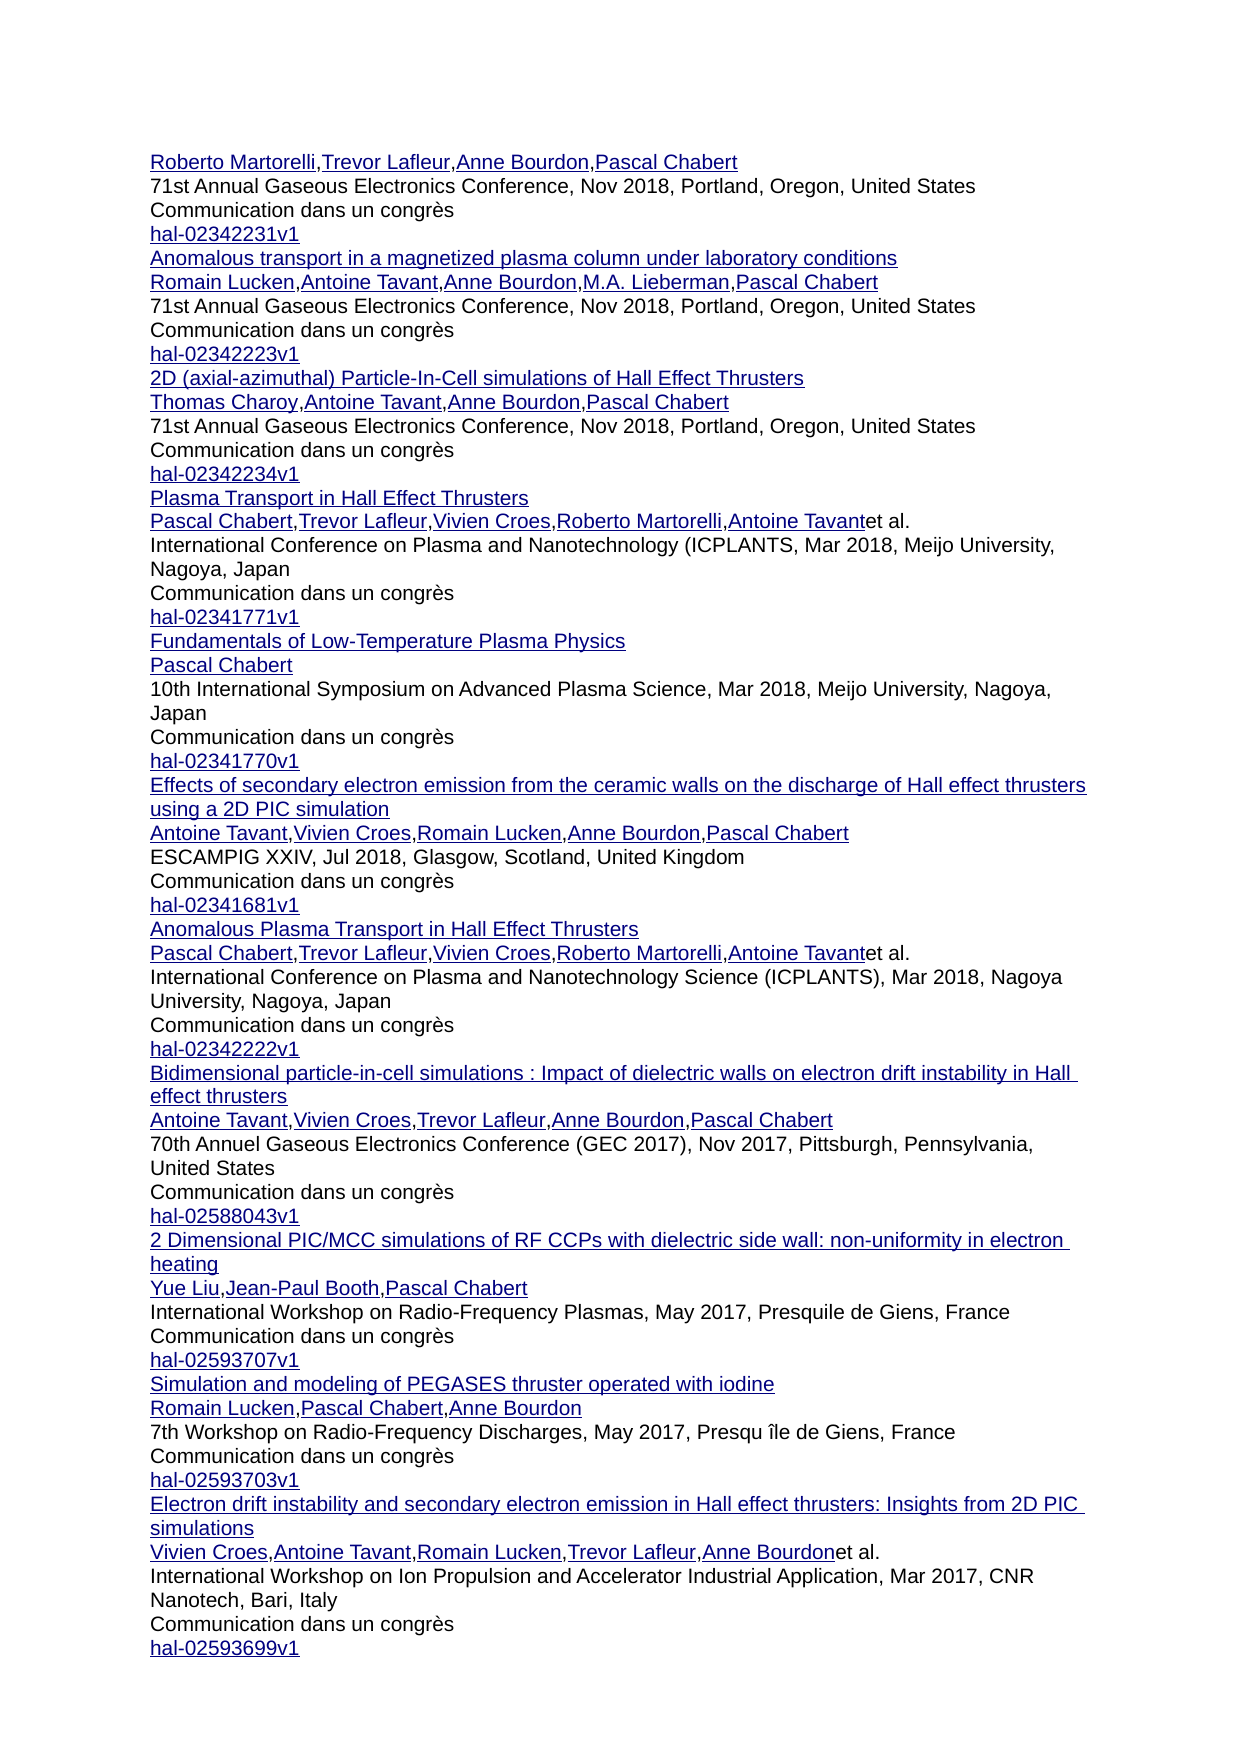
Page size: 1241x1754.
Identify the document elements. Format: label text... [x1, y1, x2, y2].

table_cell 2 Dimensional PIC/MCC simulations of RF CCPs with dielectric side wall: non-uniformity in electron heating Yue Liu,Jean-Paul Booth,Pascal Chabert International Workshop on Radio-Frequency Plasmas, May 2017, Presquile de Giens, France Communication dans un congrès hal-02593707v1 [150, 1228, 1090, 1372]
table_cell Plasma Transport in Hall Effect Thrusters Pascal Chabert,Trevor Lafleur,Vivien Croes,Roberto Martorelli,Antoine Tavantet al. International Conference on Plasma and Nanotechnology (ICPLANTS, Mar 2018, Meijo University, Nagoya, Japan Communication dans un congrès hal-02341771v1 [150, 485, 1090, 629]
table_cell Fundamentals of Low-Temperature Plasma Physics Pascal Chabert 10th International Symposium on Advanced Plasma Science, Mar 2018, Meijo University, Nagoya, Japan Communication dans un congrès hal-02341770v1 [150, 629, 1090, 773]
table_cell Anomalous Plasma Transport in Hall Effect Thrusters Pascal Chabert,Trevor Lafleur,Vivien Croes,Roberto Martorelli,Antoine Tavantet al. International Conference on Plasma and Nanotechnology Science (ICPLANTS), Mar 2018, Nagoya University, Nagoya, Japan Communication dans un congrès hal-02342222v1 [150, 917, 1090, 1060]
table_cell Roberto Martorelli,Trevor Lafleur,Anne Bourdon,Pascal Chabert 71st Annual Gaseous Electronics Conference, Nov 2018, Portland, Oregon, United States Communication dans un congrès hal-02342231v1 [150, 150, 1090, 246]
table_cell 2D (axial-azimuthal) Particle-In-Cell simulations of Hall Effect Thrusters Thomas Charoy,Antoine Tavant,Anne Bourdon,Pascal Chabert 71st Annual Gaseous Electronics Conference, Nov 2018, Portland, Oregon, United States Communication dans un congrès hal-02342234v1 [150, 366, 1090, 485]
table_cell Electron drift instability and secondary electron emission in Hall effect thrusters: Insights from 2D PIC simulations Vivien Croes,Antoine Tavant,Romain Lucken,Trevor Lafleur,Anne Bourdonet al. International Workshop on Ion Propulsion and Accelerator Industrial Application, Mar 2017, CNR Nanotech, Bari, Italy Communication dans un congrès hal-02593699v1 [150, 1492, 1090, 1659]
table_cell Simulation and modeling of PEGASES thruster operated with iodine Romain Lucken,Pascal Chabert,Anne Bourdon 7th Workshop on Radio-Frequency Discharges, May 2017, Presqu île de Giens, France Communication dans un congrès hal-02593703v1 [150, 1372, 1090, 1492]
table_cell Bidimensional particle-in-cell simulations : Impact of dielectric walls on electron drift instability in Hall effect thrusters Antoine Tavant,Vivien Croes,Trevor Lafleur,Anne Bourdon,Pascal Chabert 70th Annuel Gaseous Electronics Conference (GEC 2017), Nov 2017, Pittsburgh, Pennsylvania, United States Communication dans un congrès hal-02588043v1 [150, 1060, 1090, 1228]
table_cell Effects of secondary electron emission from the ceramic walls on the discharge of Hall effect thrusters using a 2D PIC simulation Antoine Tavant,Vivien Croes,Romain Lucken,Anne Bourdon,Pascal Chabert ESCAMPIG XXIV, Jul 2018, Glasgow, Scotland, United Kingdom Communication dans un congrès hal-02341681v1 [150, 773, 1090, 917]
table_cell Anomalous transport in a magnetized plasma column under laboratory conditions Romain Lucken,Antoine Tavant,Anne Bourdon,M.A. Lieberman,Pascal Chabert 71st Annual Gaseous Electronics Conference, Nov 2018, Portland, Oregon, United States Communication dans un congrès hal-02342223v1 [150, 246, 1090, 366]
